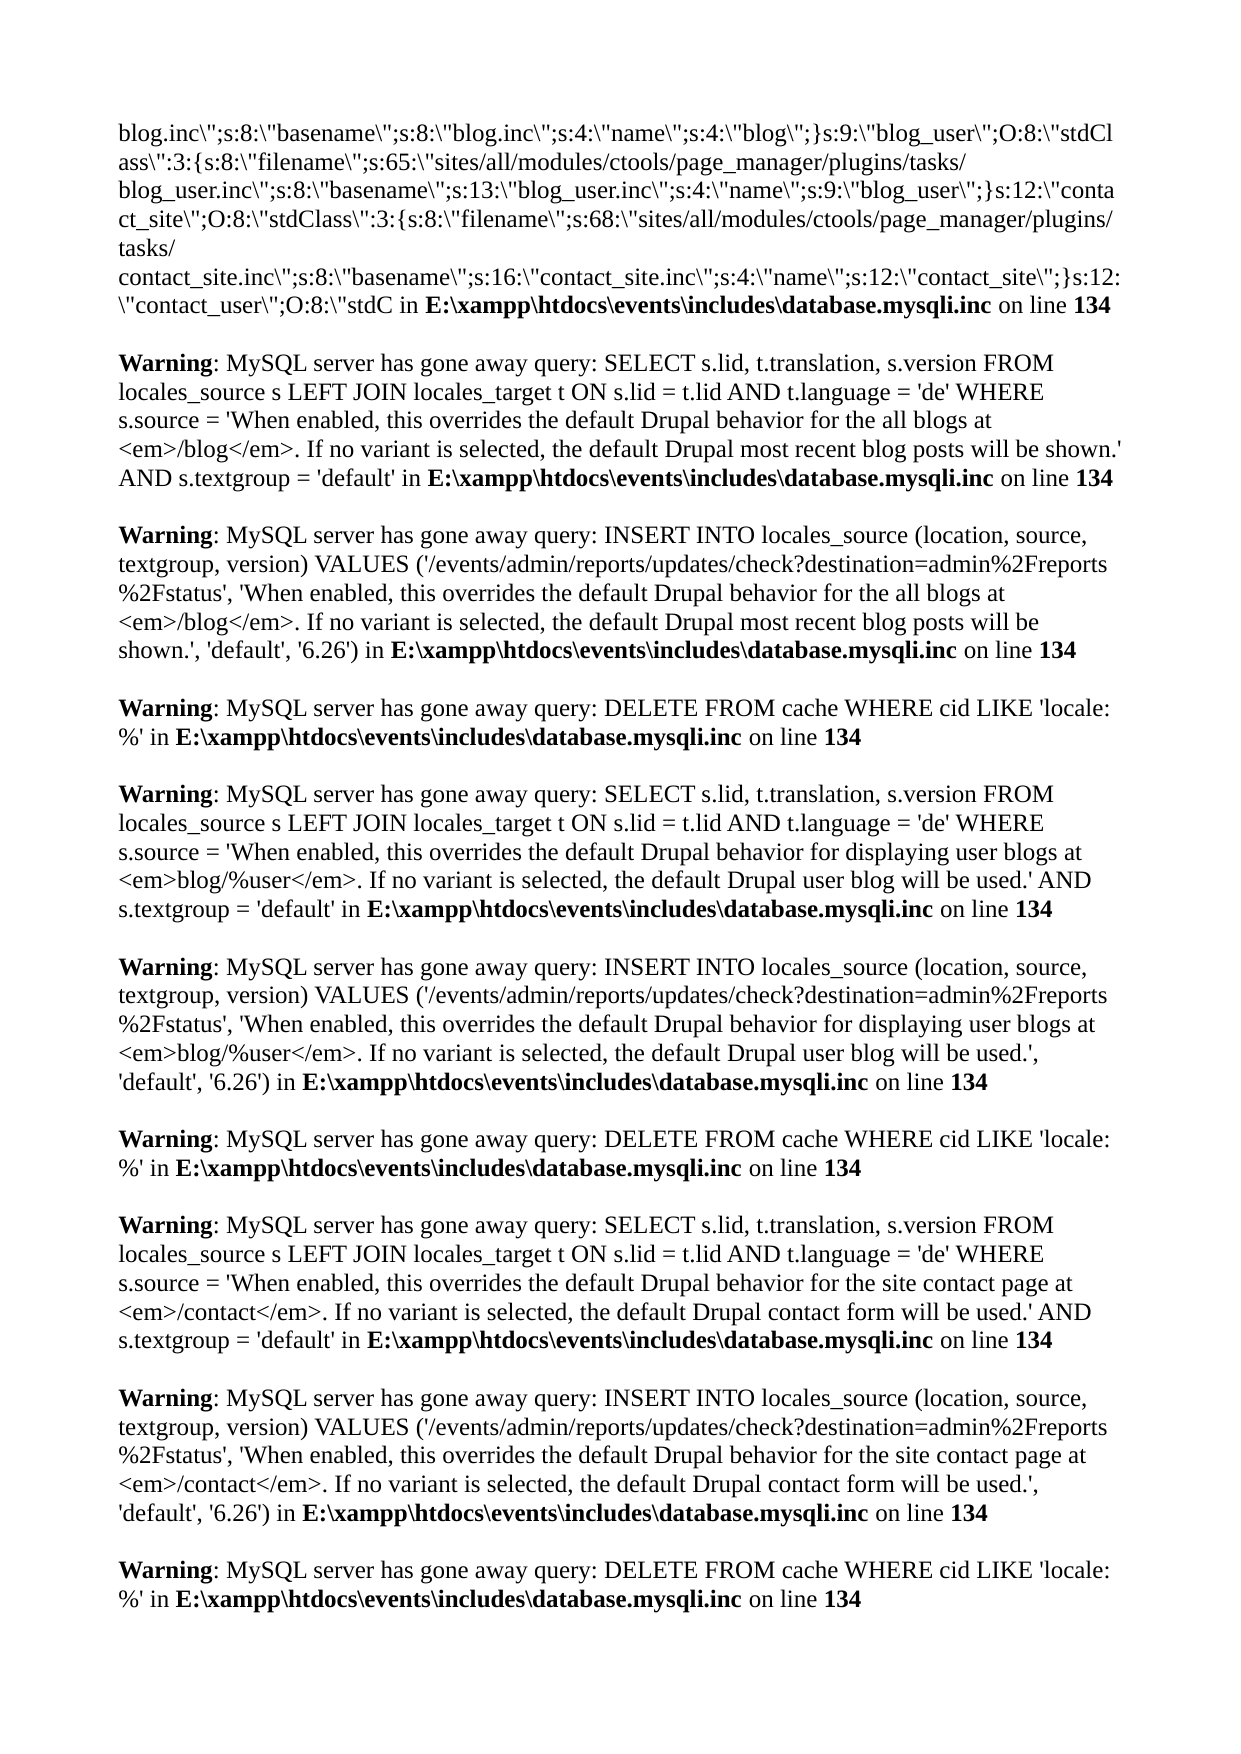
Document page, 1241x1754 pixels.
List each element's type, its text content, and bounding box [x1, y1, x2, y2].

text blog.inc\";s:8:\"basename\";s:8:\"blog.inc\";s:4:\"name\";s:4:\"blog\";}s:9:\"blog_user\";O:8:\"stdClass\":3:{s:8:\"filename\";s:65:\"sites/all/modules/ctools/page_manager/plugins/tasks/blog_user.inc\";s:8:\"basename\";s:13:\"blog_user.inc\";s:4:\"name\";s:9:\"blog_user\";}s:12:\"contact_site\";O:8:\"stdClass\":3:{s:8:\"filename\";s:68:\"sites/all/modules/ctools/page_manager/plugins/tasks/contact_site.inc\";s:8:\"basename\";s:16:\"contact_site.inc\";s:4:\"name\";s:12:\"contact_site\";}s:12:\"contact_user\";O:8:\"stdC in E:\xampp\htdocs\events\includes\database.mysqli.inc on line 134 Warning: MySQL server has gone away query: SELECT s.lid, t.translation, s.version FROM locales_source s LEFT JOIN locales_target t ON s.lid = t.lid AND t.language = 'de' WHERE s.source = 'When enabled, this overrides the default Drupal behavior for the all blogs at <em>/blog</em>. If no variant is selected, the default Drupal most recent blog posts will be shown.' AND s.textgroup = 'default' in E:\xampp\htdocs\events\includes\database.mysqli.inc on line 134 Warning: MySQL server has gone away query: INSERT INTO locales_source (location, source, textgroup, version) VALUES ('/events/admin/reports/updates/check?destination=admin%2Freports%2Fstatus', 'When enabled, this overrides the default Drupal behavior for the all blogs at <em>/blog</em>. If no variant is selected, the default Drupal most recent blog posts will be shown.', 'default', '6.26') in E:\xampp\htdocs\events\includes\database.mysqli.inc on line 134 Warning: MySQL server has gone away query: DELETE FROM cache WHERE cid LIKE 'locale:%' in E:\xampp\htdocs\events\includes\database.mysqli.inc on line 134 Warning: MySQL server has gone away query: SELECT s.lid, t.translation, s.version FROM locales_source s LEFT JOIN locales_target t ON s.lid = t.lid AND t.language = 'de' WHERE s.source = 'When enabled, this overrides the default Drupal behavior for displaying user blogs at <em>blog/%user</em>. If no variant is selected, the default Drupal user blog will be used.' AND s.textgroup = 'default' in E:\xampp\htdocs\events\includes\database.mysqli.inc on line 134 Warning: MySQL server has gone away query: INSERT INTO locales_source (location, source, textgroup, version) VALUES ('/events/admin/reports/updates/check?destination=admin%2Freports%2Fstatus', 'When enabled, this overrides the default Drupal behavior for displaying user blogs at <em>blog/%user</em>. If no variant is selected, the default Drupal user blog will be used.', 'default', '6.26') in E:\xampp\htdocs\events\includes\database.mysqli.inc on line 134 Warning: MySQL server has gone away query: DELETE FROM cache WHERE cid LIKE 'locale:%' in E:\xampp\htdocs\events\includes\database.mysqli.inc on line 134 Warning: MySQL server has gone away query: SELECT s.lid, t.translation, s.version FROM locales_source s LEFT JOIN locales_target t ON s.lid = t.lid AND t.language = 'de' WHERE s.source = 'When enabled, this overrides the default Drupal behavior for the site contact page at <em>/contact</em>. If no variant is selected, the default Drupal contact form will be used.' AND s.textgroup = 'default' in E:\xampp\htdocs\events\includes\database.mysqli.inc on line 134 Warning: MySQL server has gone away query: INSERT INTO locales_source (location, source, textgroup, version) VALUES ('/events/admin/reports/updates/check?destination=admin%2Freports%2Fstatus', 'When enabled, this overrides the default Drupal behavior for the site contact page at <em>/contact</em>. If no variant is selected, the default Drupal contact form will be used.', 'default', '6.26') in E:\xampp\htdocs\events\includes\database.mysqli.inc on line 134 Warning: MySQL server has gone away query: DELETE FROM cache WHERE cid LIKE 'locale:%' in E:\xampp\htdocs\events\includes\database.mysqli.inc on line 134 [118, 118, 1122, 1613]
